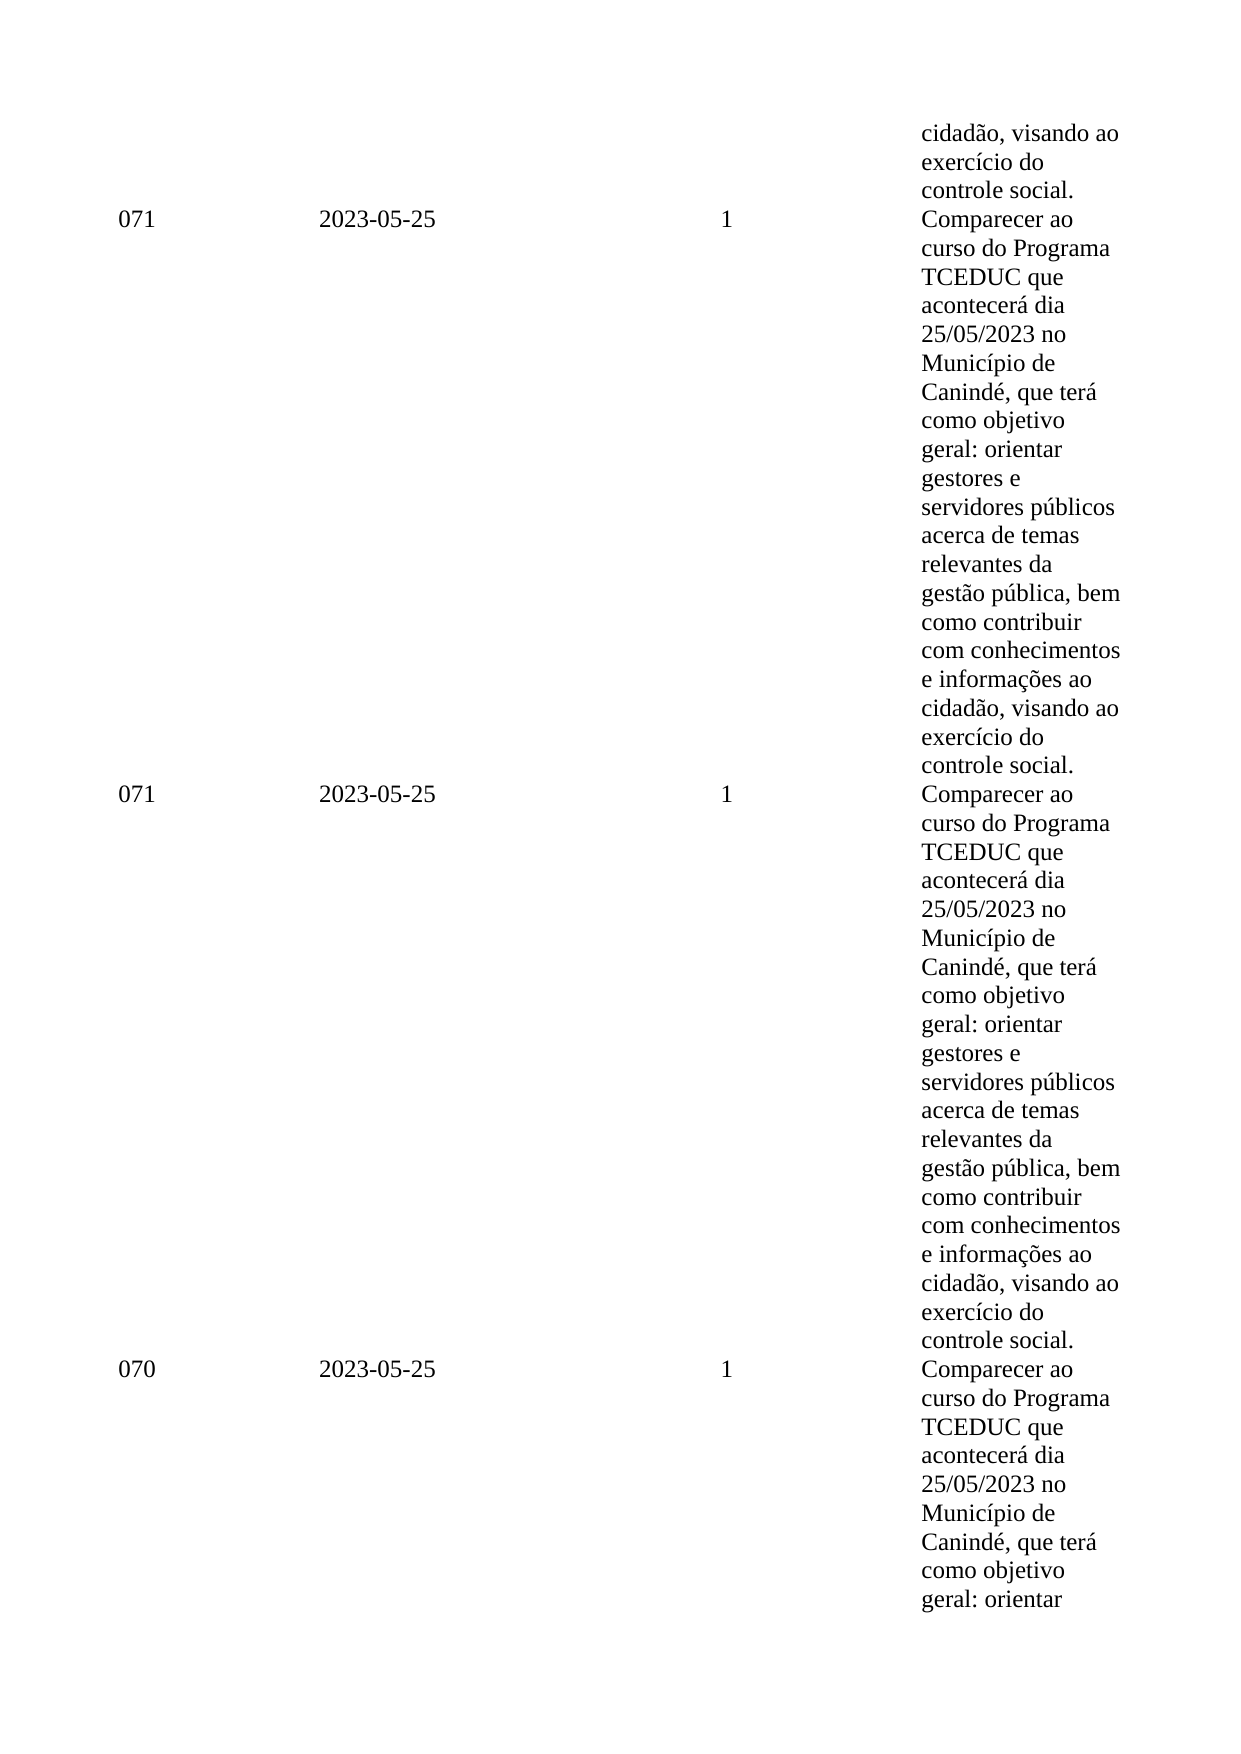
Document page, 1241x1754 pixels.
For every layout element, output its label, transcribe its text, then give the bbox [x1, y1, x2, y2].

table_cell cidadão, visando ao exercício do controle social. [921, 118, 1122, 204]
table_cell 1 [720, 204, 921, 779]
table_cell 1 [720, 779, 921, 1354]
table_cell Comparecer ao curso do Programa TCEDUC que acontecerá dia 25/05/2023 no Município de Canindé, que terá como objetivo geral: orientar gestores e servidores públicos acerca de temas relevantes da gestão pública, bem como contribuir com conhecimentos e informações ao cidadão, visando ao exercício do controle social. [921, 779, 1122, 1354]
table_cell [520, 1354, 720, 1613]
table_cell 070 [118, 1354, 319, 1613]
table_cell [520, 779, 720, 1354]
table_cell 071 [118, 204, 319, 779]
table_cell [520, 204, 720, 779]
table_cell [118, 118, 319, 204]
table_cell 2023-05-25 [319, 779, 519, 1354]
table_cell [720, 118, 921, 204]
table_cell 071 [118, 779, 319, 1354]
table_cell Comparecer ao curso do Programa TCEDUC que acontecerá dia 25/05/2023 no Município de Canindé, que terá como objetivo geral: orientar [921, 1354, 1122, 1613]
table_cell 1 [720, 1354, 921, 1613]
table_cell 2023-05-25 [319, 204, 519, 779]
table_cell [319, 118, 519, 204]
table_cell [520, 118, 720, 204]
table_cell 2023-05-25 [319, 1354, 519, 1613]
table_cell Comparecer ao curso do Programa TCEDUC que acontecerá dia 25/05/2023 no Município de Canindé, que terá como objetivo geral: orientar gestores e servidores públicos acerca de temas relevantes da gestão pública, bem como contribuir com conhecimentos e informações ao cidadão, visando ao exercício do controle social. [921, 204, 1122, 779]
